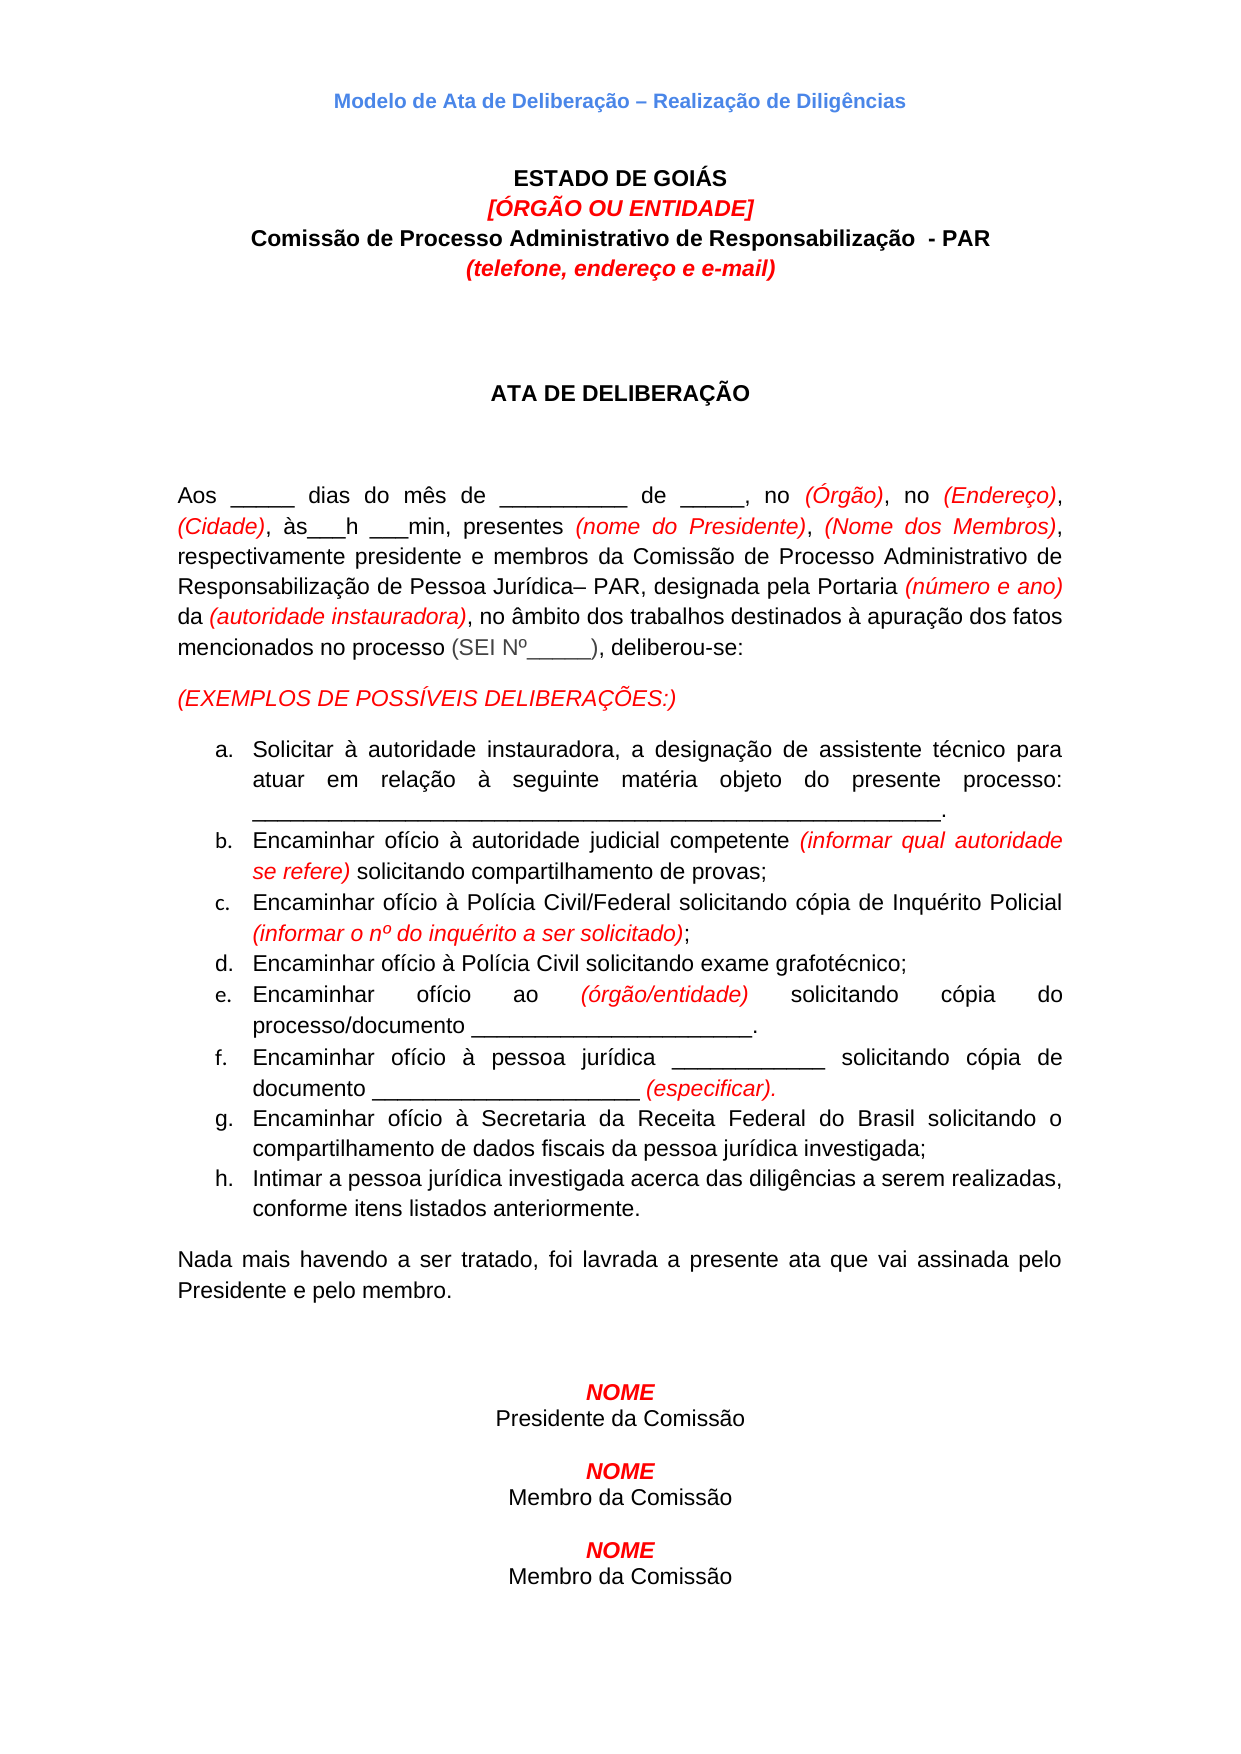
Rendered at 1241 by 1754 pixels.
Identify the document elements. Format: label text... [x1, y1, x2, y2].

text NOME [177, 1458, 1063, 1484]
list Encaminhar ofício à Polícia Civil solicitando exame grafotécnico; [215, 950, 1063, 977]
list Encaminhar ofício à autoridade judicial competente (informar qual autoridade se refere) solicitando compartilhamento de provas; [215, 826, 1063, 884]
list Encaminhar ofício à Secretaria da Receita Federal do Brasil solicitando o compartilhamento de dados fiscais da pessoa jurídica investigada; [215, 1105, 1063, 1161]
text Nada mais havendo a ser tratado, foi lavrada a presente ata que vai assinada pelo Presidente e pelo membro. [177, 1246, 1063, 1303]
list Intimar a pessoa jurídica investigada acerca das diligências a serem realizadas, conforme itens listados anteriormente. [215, 1165, 1063, 1222]
list Encaminhar ofício à Polícia Civil/Federal solicitando cópia de Inquérito Policial (informar o nº do inquérito a ser solicitado); [215, 888, 1063, 947]
text (EXEMPLOS DE POSSÍVEIS DELIBERAÇÕES:) [177, 684, 1063, 711]
text ESTADO DE GOIÁS [177, 164, 1063, 191]
text Modelo de Ata de Deliberação – Realização de Diligências [177, 89, 1063, 113]
text NOME [177, 1379, 1063, 1405]
text [ÓRGÃO OU ENTIDADE] [178, 195, 1063, 221]
text Presidente da Comissão [177, 1405, 1063, 1431]
text (telefone, endereço e e-mail) [178, 255, 1063, 281]
list Encaminhar ofício ao (órgão/entidade) solicitando cópia do processo/documento ______________________. [215, 981, 1063, 1039]
text ATA DE DELIBERAÇÃO [177, 380, 1063, 407]
list Encaminhar ofício à pessoa jurídica ____________ solicitando cópia de documento _____________________ (especificar). [215, 1043, 1063, 1101]
text NOME [177, 1537, 1063, 1563]
text Membro da Comissão [177, 1484, 1063, 1511]
list Solicitar à autoridade instauradora, a designação de assistente técnico para atuar em relação à seguinte matéria objeto do presente processo: ______________________________________________________. [215, 736, 1063, 822]
text Comissão de Processo Administrativo de Responsabilização - PAR [178, 225, 1063, 251]
text Aos _____ dias do mês de __________ de _____, no (Órgão), no (Endereço), (Cidade), às___h ___min, presentes (nome do Presidente), (Nome dos Membros), respectivamente presidente e membros da Comissão de Processo Administrativo de Responsabilização de Pessoa Jurídica– PAR, designada pela Portaria (número e ano) da (autoridade instauradora), no âmbito dos trabalhos destinados à apuração dos fatos mencionados no processo (SEI Nº_____), deliberou-se: [177, 482, 1063, 660]
text Membro da Comissão [177, 1563, 1063, 1589]
